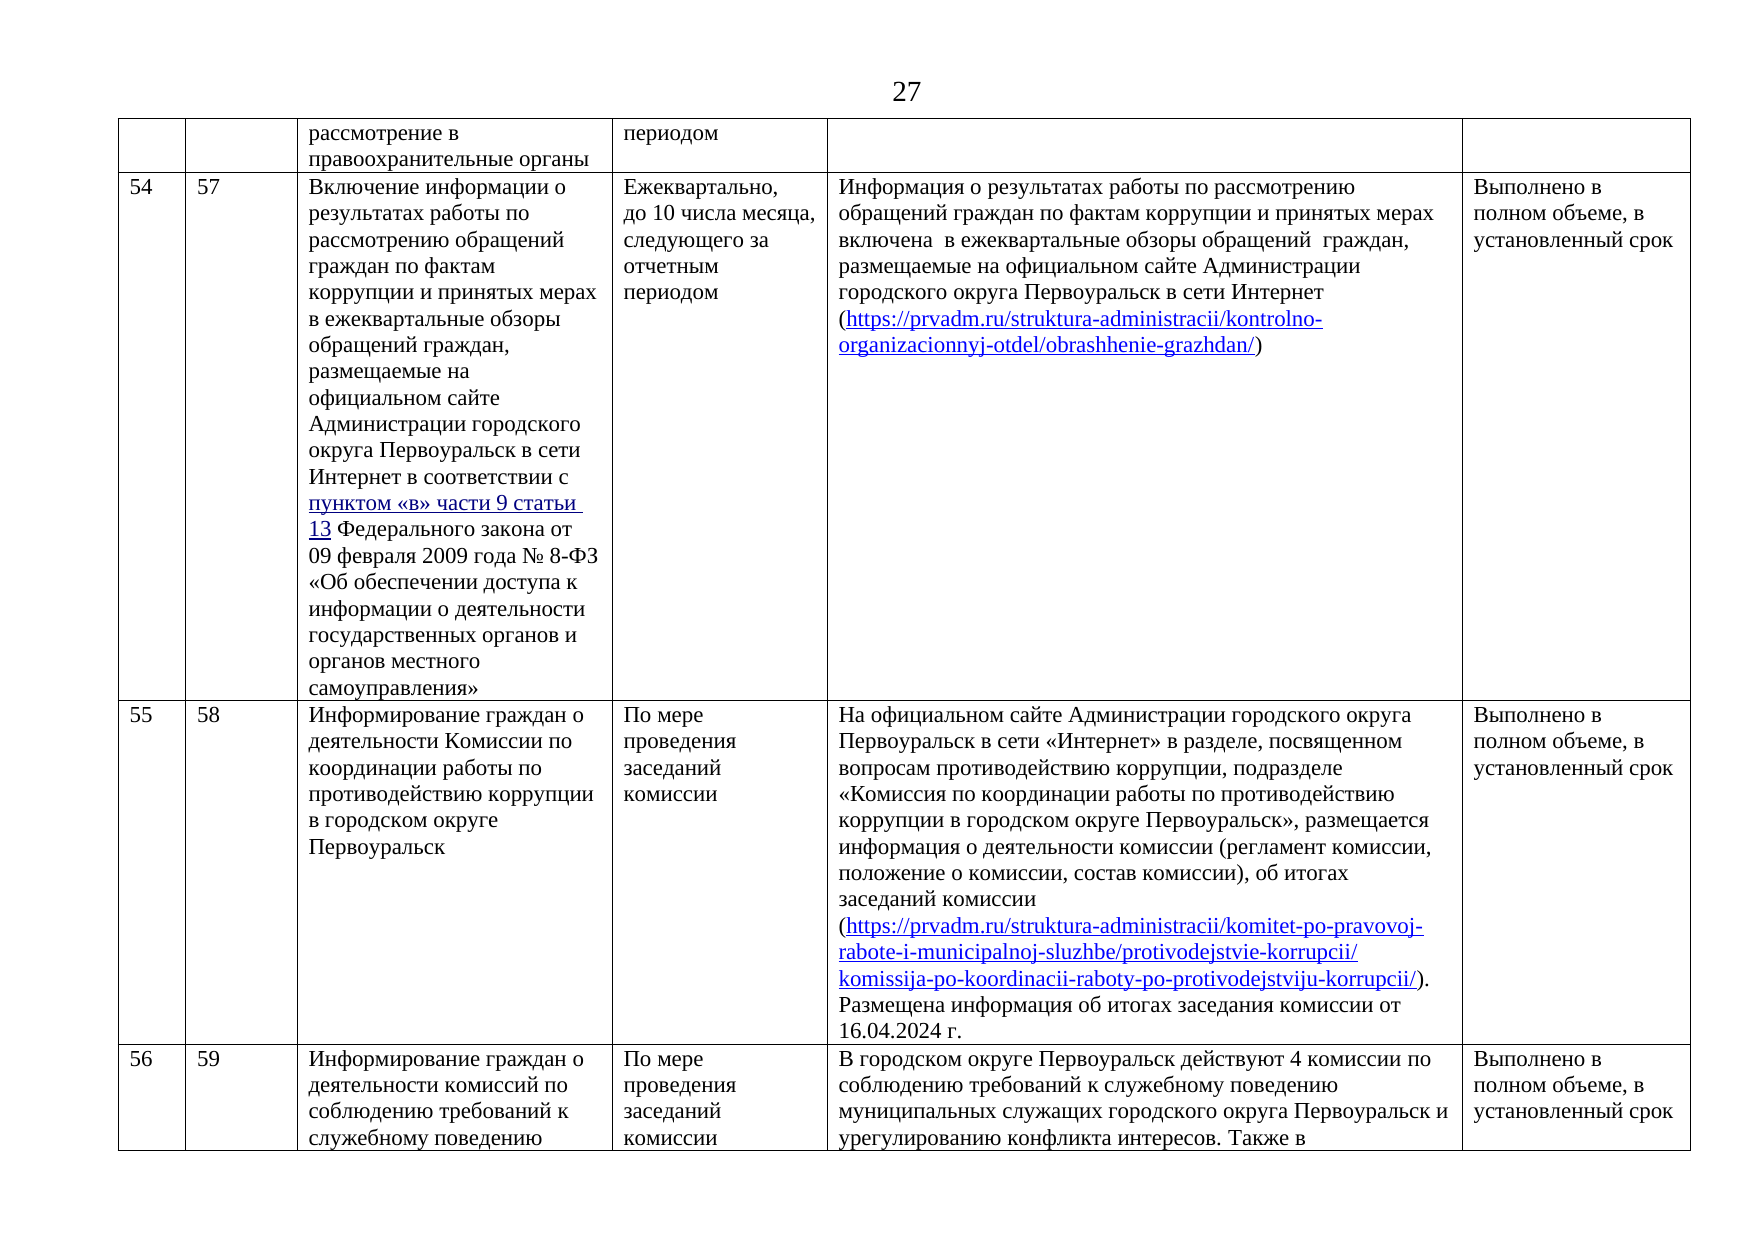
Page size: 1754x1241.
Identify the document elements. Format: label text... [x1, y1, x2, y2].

table_cell 59 [186, 1045, 297, 1150]
table_cell Выполнено в полном объеме, в установленный срок [1463, 173, 1690, 700]
table_cell Выполнено в полном объеме, в установленный срок [1463, 1045, 1690, 1150]
table_cell Информация о результатах работы по рассмотрению обращений граждан по фактам коррупции и принятых мерах включена в ежеквартальные обзоры обращений граждан, размещаемые на официальном сайте Администрации городского округа Первоуральск в сети Интернет (https://prvadm.ru/struktura-administracii/kontrolno-organizacionnyj-otdel/obrashhenie-grazhdan/) [828, 173, 1462, 700]
table_cell По мере проведения заседаний комиссии [613, 1045, 827, 1150]
table_cell 54 [119, 173, 185, 700]
table_cell 57 [186, 173, 297, 700]
table_cell [119, 119, 185, 172]
table_cell рассмотрение в правоохранительные органы [298, 119, 612, 172]
table_cell По мере проведения заседаний комиссии [613, 701, 827, 1044]
table_cell Ежеквартально, до 10 числа месяца, следующего за отчетным периодом [613, 173, 827, 700]
table_cell [186, 119, 297, 172]
table_cell периодом [613, 119, 827, 172]
table_cell [1691, 118, 1696, 172]
table_cell На официальном сайте Администрации городского округа Первоуральск в сети «Интернет» в разделе, посвященном вопросам противодействию коррупции, подразделе «Комиссия по координации работы по противодействию коррупции в городском округе Первоуральск», размещается информация о деятельности комиссии (регламент комиссии, положение о комиссии, состав комиссии), об итогах заседаний комиссии (https://prvadm.ru/struktura-administracii/komitet-po-pravovoj-rabote-i-municipalnoj-sluzhbe/protivodejstvie-korrupcii/komissija-po-koordinacii-raboty-po-protivodejstviju-korrupcii/). Размещена информация об итогах заседания комиссии от 16.04.2024 г. [828, 701, 1462, 1044]
table_cell [1691, 1044, 1696, 1150]
table_cell [1691, 700, 1696, 1044]
table_cell Информирование граждан о деятельности комиссий по соблюдению требований к служебному поведению [298, 1045, 612, 1150]
table_cell Информирование граждан о деятельности Комиссии по координации работы по противодействию коррупции в городском округе Первоуральск [298, 701, 612, 1044]
table_cell 58 [186, 701, 297, 1044]
table_cell [828, 119, 1462, 172]
table_cell [1463, 119, 1690, 172]
table_cell В городском округе Первоуральск действуют 4 комиссии по соблюдению требований к служебному поведению муниципальных служащих городского округа Первоуральск и урегулированию конфликта интересов. Также в [828, 1045, 1462, 1150]
table_cell [1691, 172, 1696, 700]
table_cell 55 [119, 701, 185, 1044]
table_cell Выполнено в полном объеме, в установленный срок [1463, 701, 1690, 1044]
table_cell 56 [119, 1045, 185, 1150]
table_cell Включение информации о результатах работы по рассмотрению обращений граждан по фактам коррупции и принятых мерах в ежеквартальные обзоры обращений граждан, размещаемые на официальном сайте Администрации городского округа Первоуральск в сети Интернет в соответствии с пунктом «в» части 9 статьи 13 Федерального закона от 09 февраля 2009 года № 8-ФЗ «Об обеспечении доступа к информации о деятельности государственных органов и органов местного самоуправления» [298, 173, 612, 700]
